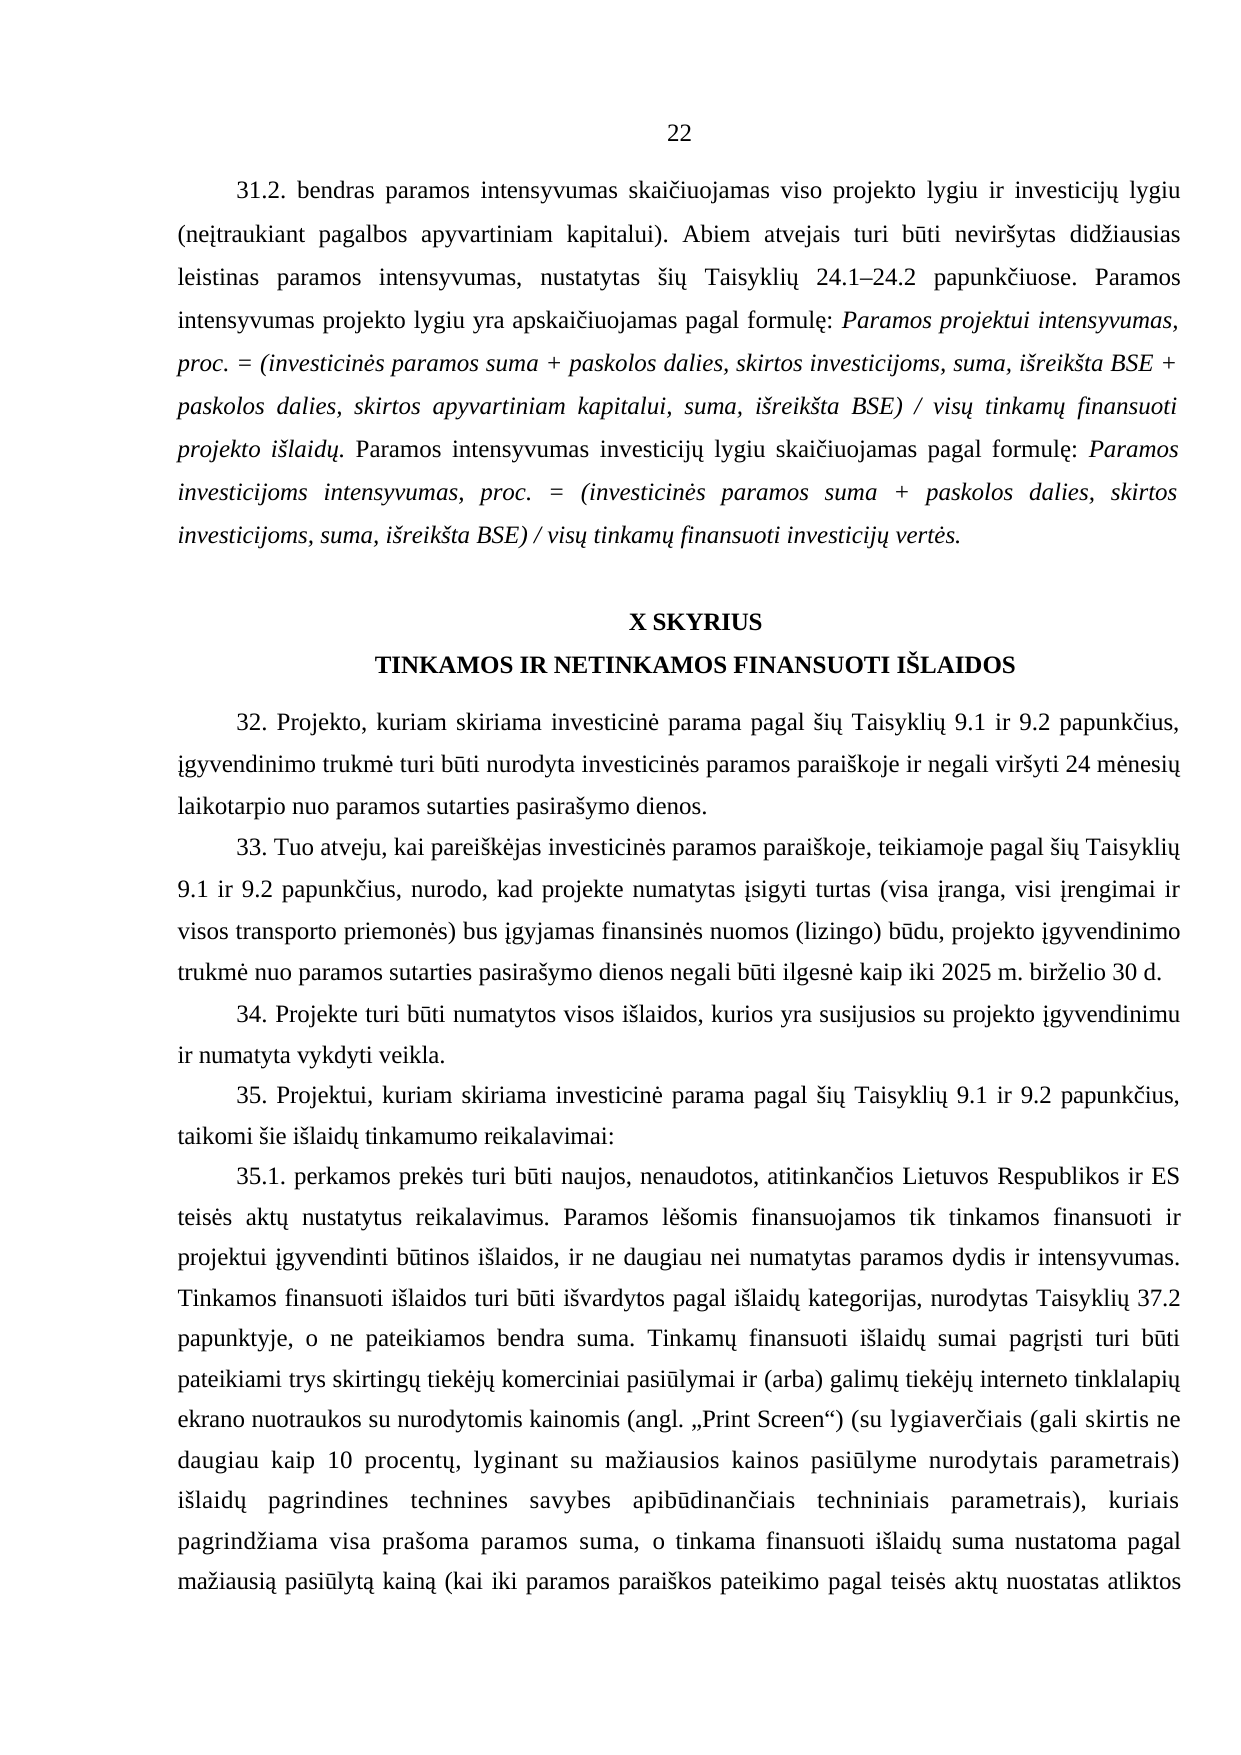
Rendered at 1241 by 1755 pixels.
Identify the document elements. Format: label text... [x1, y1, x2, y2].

text TINKAMOS IR NETINKAMOS FINANSUOTI IŠLAIDOS [177, 650, 1181, 679]
text 31.2. bendras paramos intensyvumas skaičiuojamas viso projekto lygiu ir investicijų lygiu (neįtraukiant pagalbos apyvartiniam kapitalui). Abiem atvejais turi būti neviršytas didžiausias leistinas paramos intensyvumas, nustatytas šių Taisyklių 24.1–24.2 papunkčiuose. Paramos intensyvumas projekto lygiu yra apskaičiuojamas pagal formulę: Paramos projektui intensyvumas, proc. = (investicinės paramos suma + paskolos dalies, skirtos investicijoms, suma, išreikšta BSE + paskolos dalies, skirtos apyvartiniam kapitalui, suma, išreikšta BSE) / visų tinkamų finansuoti projekto išlaidų. Paramos intensyvumas investicijų lygiu skaičiuojamas pagal formulę: Paramos investicijoms intensyvumas, proc. = (investicinės paramos suma + paskolos dalies, skirtos investicijoms, suma, išreikšta BSE) / visų tinkamų finansuoti investicijų vertės. [177, 176, 1181, 549]
text 35. Projektui, kuriam skiriama investicinė parama pagal šių Taisyklių 9.1 ir 9.2 papunkčius, taikomi šie išlaidų tinkamumo reikalavimai: [177, 1080, 1181, 1149]
text 35.1. perkamos prekės turi būti naujos, nenaudotos, atitinkančios Lietuvos Respublikos ir ES teisės aktų nustatytus reikalavimus. Paramos lėšomis finansuojamos tik tinkamos finansuoti ir projektui įgyvendinti būtinos išlaidos, ir ne daugiau nei numatytas paramos dydis ir intensyvumas. Tinkamos finansuoti išlaidos turi būti išvardytos pagal išlaidų kategorijas, nurodytas Taisyklių 37.2 papunktyje, o ne pateikiamos bendra suma. Tinkamų finansuoti išlaidų sumai pagrįsti turi būti pateikiami trys skirtingų tiekėjų komerciniai pasiūlymai ir (arba) galimų tiekėjų interneto tinklalapių ekrano nuotraukos su nurodytomis kainomis (angl. „Print Screen“) (su lygiaverčiais (gali skirtis ne daugiau kaip 10 procentų, lyginant su mažiausios kainos pasiūlyme nurodytais parametrais) išlaidų pagrindines technines savybes apibūdinančiais techniniais parametrais), kuriais pagrindžiama visa prašoma paramos suma, o tinkama finansuoti išlaidų suma nustatoma pagal mažiausią pasiūlytą kainą (kai iki paramos paraiškos pateikimo pagal teisės aktų nuostatas atliktos [177, 1161, 1181, 1595]
text X SKYRIUS [177, 607, 1181, 636]
text 34. Projekte turi būti numatytos visos išlaidos, kurios yra susijusios su projekto įgyvendinimu ir numatyta vykdyti veikla. [177, 999, 1181, 1068]
text 32. Projekto, kuriam skiriama investicinė parama pagal šių Taisyklių 9.1 ir 9.2 papunkčius, įgyvendinimo trukmė turi būti nurodyta investicinės paramos paraiškoje ir negali viršyti 24 mėnesių laikotarpio nuo paramos sutarties pasirašymo dienos. [177, 707, 1181, 819]
text 33. Tuo atveju, kai pareiškėjas investicinės paramos paraiškoje, teikiamoje pagal šių Taisyklių 9.1 ir 9.2 papunkčius, nurodo, kad projekte numatytas įsigyti turtas (visa įranga, visi įrengimai ir visos transporto priemonės) bus įgyjamas finansinės nuomos (lizingo) būdu, projekto įgyvendinimo trukmė nuo paramos sutarties pasirašymo dienos negali būti ilgesnė kaip iki 2025 m. birželio 30 d. [177, 832, 1181, 986]
